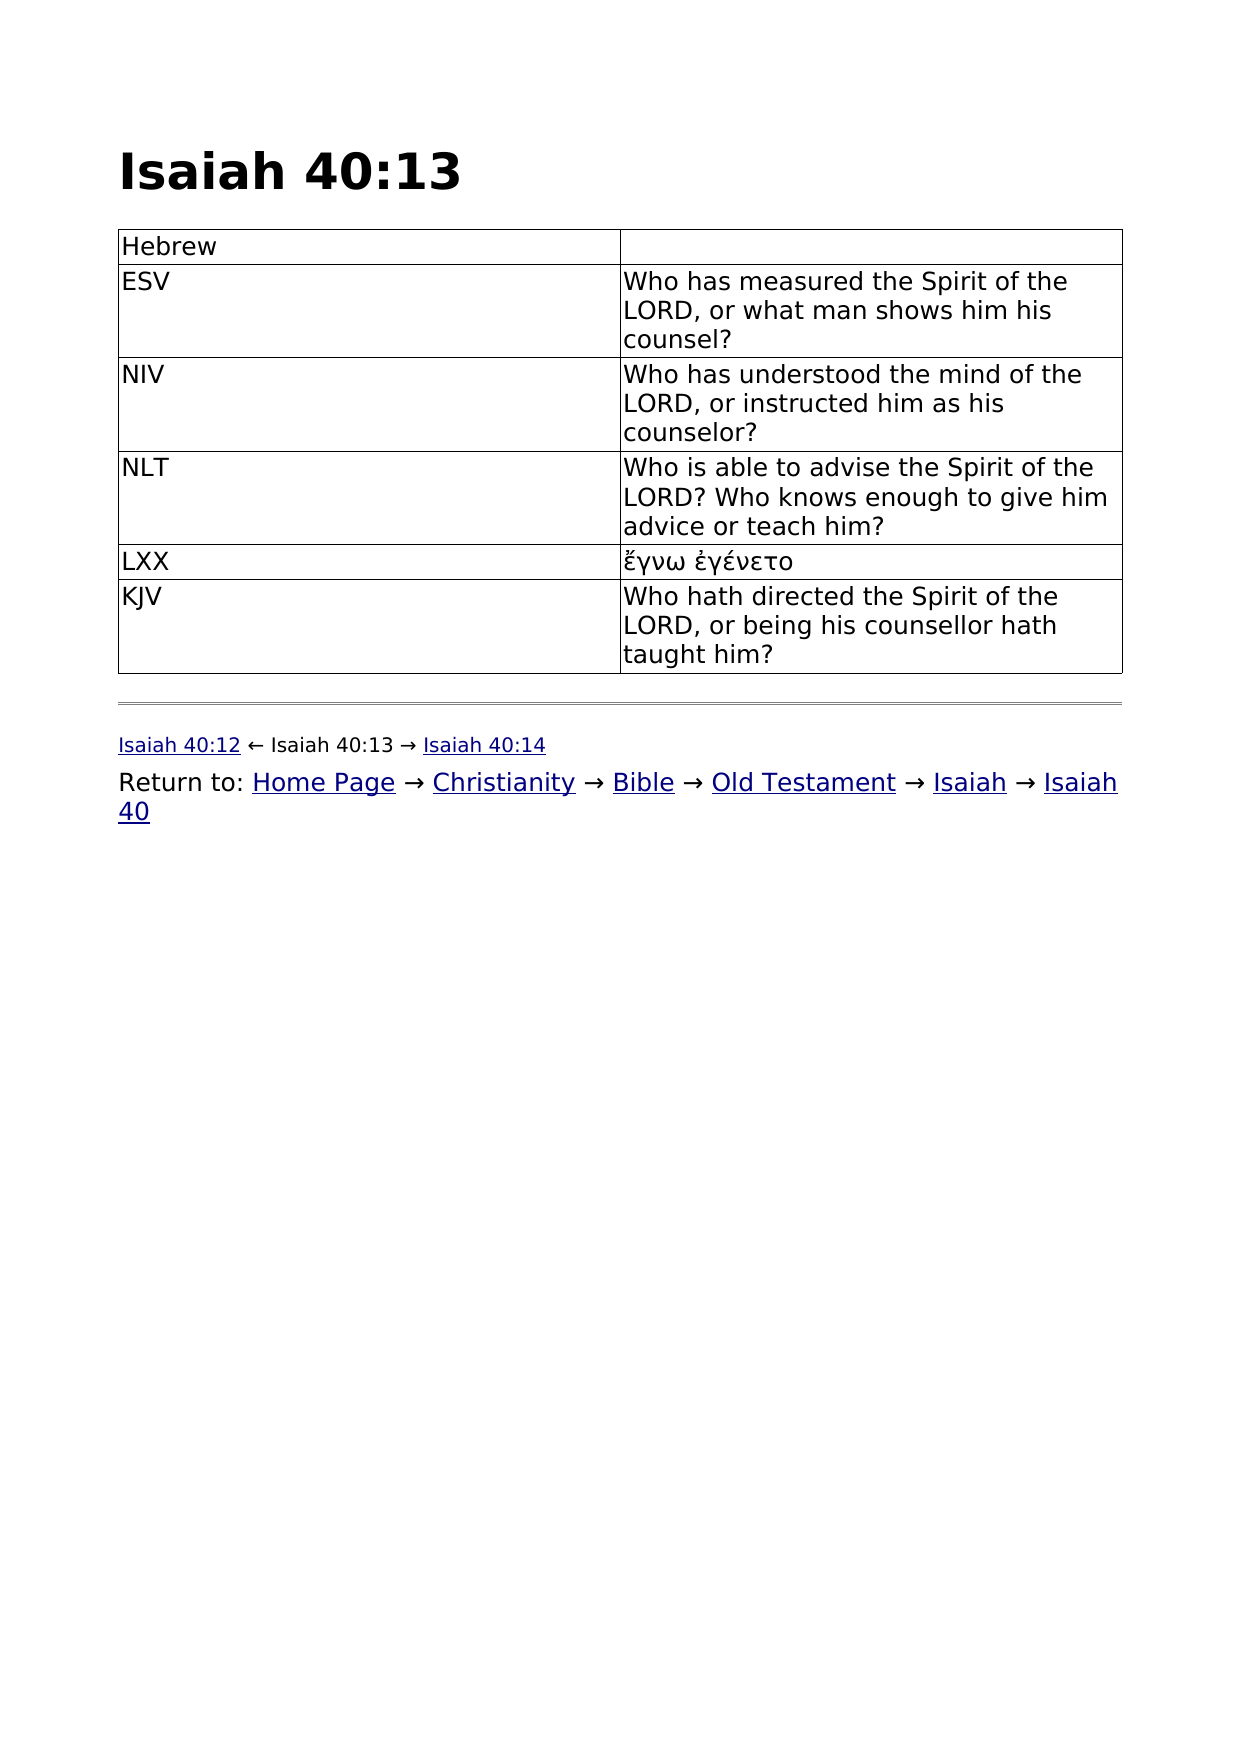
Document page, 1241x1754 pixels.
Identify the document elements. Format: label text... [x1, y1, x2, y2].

table_cell Who hath directed the Spirit of the LORD, or being his counsellor hath taught him? [621, 580, 1122, 673]
table_header [621, 230, 1122, 264]
text Isaiah 40:12 ← Isaiah 40:13 → Isaiah 40:14 [118, 734, 1122, 768]
table_cell Who has understood the mind of the LORD, or instructed him as his counselor? [621, 358, 1122, 451]
table_cell ESV [119, 265, 620, 357]
table_cell KJV [119, 580, 620, 673]
table_cell NIV [119, 358, 620, 451]
text Return to: Home Page → Christianity → Bible → Old Testament → Isaiah → Isaiah 40 [118, 768, 1122, 826]
table_cell ἔγνω ἐγένετο [621, 545, 1122, 579]
table_header Hebrew [119, 230, 620, 264]
table_cell Who has measured the Spirit of the LORD, or what man shows him his counsel? [621, 265, 1122, 357]
table_cell LXX [119, 545, 620, 579]
table_cell NLT [119, 452, 620, 544]
table_cell Who is able to advise the Spirit of the LORD? Who knows enough to give him advice or teach him? [621, 452, 1122, 544]
subtitle Isaiah 40:13 [118, 143, 1122, 201]
